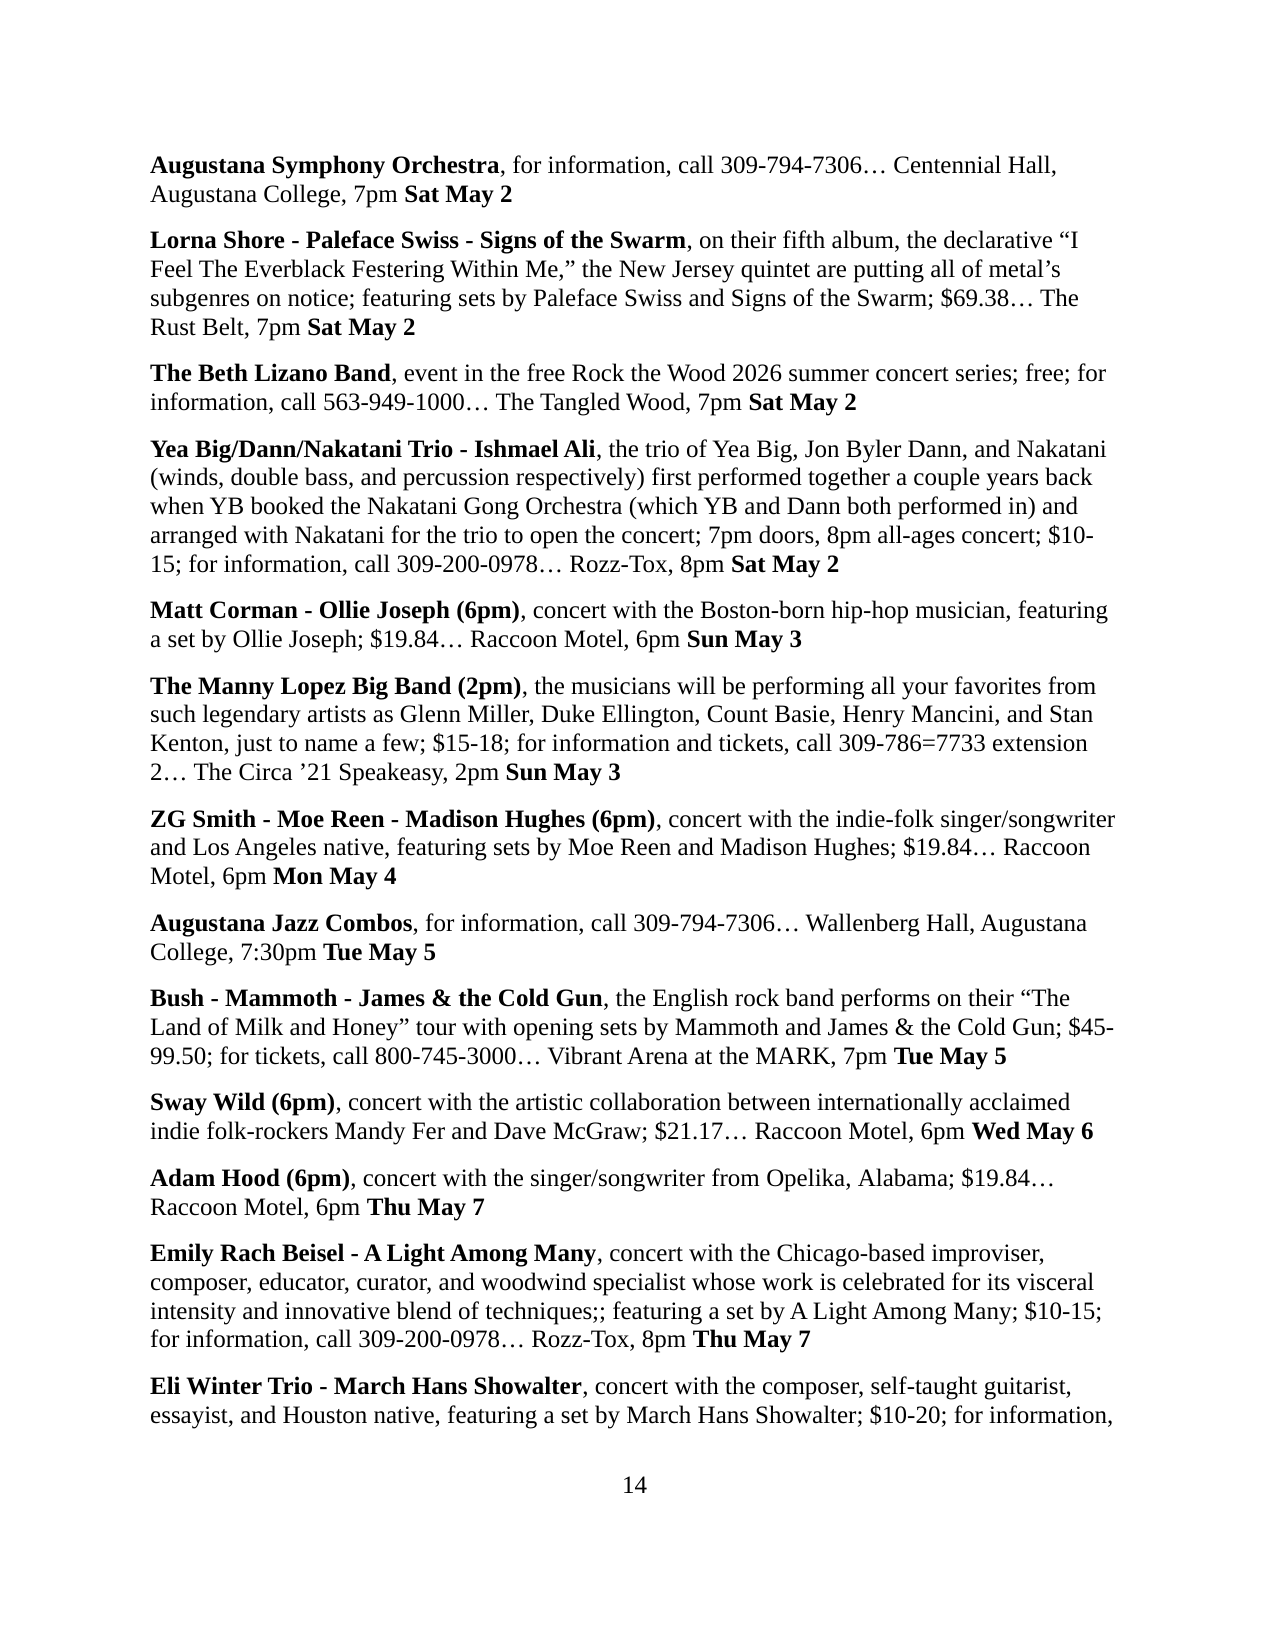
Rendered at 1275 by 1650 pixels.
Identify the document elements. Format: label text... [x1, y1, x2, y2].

text The Manny Lopez Big Band (2pm), the musicians will be performing all your favorites from such legendary artists as Glenn Miller, Duke Ellington, Count Basie, Henry Mancini, and Stan Kenton, just to name a few; $15-18; for information and tickets, call 309-786=7733 extension 2… The Circa ’21 Speakeasy, 2pm Sun May 3 [150, 671, 1125, 786]
text Matt Corman - Ollie Joseph (6pm), concert with the Boston-born hip-hop musician, featuring a set by Ollie Joseph; $19.84… Raccoon Motel, 6pm Sun May 3 [150, 595, 1125, 653]
text Bush - Mammoth - James & the Cold Gun, the English rock band performs on their “The Land of Milk and Honey” tour with opening sets by Mammoth and James & the Cold Gun; $45-99.50; for tickets, call 800-745-3000… Vibrant Arena at the MARK, 7pm Tue May 5 [150, 983, 1125, 1069]
text Yea Big/Dann/Nakatani Trio - Ishmael Ali, the trio of Yea Big, Jon Byler Dann, and Nakatani (winds, double bass, and percussion respectively) first performed together a couple years back when YB booked the Nakatani Gong Orchestra (which YB and Dann both performed in) and arranged with Nakatani for the trio to open the concert; 7pm doors, 8pm all-ages concert; $10-15; for information, call 309-200-0978… Rozz-Tox, 8pm Sat May 2 [150, 434, 1125, 577]
text The Beth Lizano Band, event in the free Rock the Wood 2026 summer concert series; free; for information, call 563-949-1000… The Tangled Wood, 7pm Sat May 2 [150, 358, 1125, 416]
text Eli Winter Trio - March Hans Showalter, concert with the composer, self-taught guitarist, essayist, and Houston native, featuring a set by March Hans Showalter; $10-20; for information, [150, 1371, 1125, 1429]
text ZG Smith - Moe Reen - Madison Hughes (6pm), concert with the indie-folk singer/songwriter and Los Angeles native, featuring sets by Moe Reen and Madison Hughes; $19.84… Raccoon Motel, 6pm Mon May 4 [150, 804, 1125, 890]
text Augustana Jazz Combos, for information, call 309-794-7306… Wallenberg Hall, Augustana College, 7:30pm Tue May 5 [150, 908, 1125, 965]
text Augustana Symphony Orchestra, for information, call 309-794-7306… Centennial Hall, Augustana College, 7pm Sat May 2 [150, 150, 1125, 207]
text Emily Rach Beisel - A Light Among Many, concert with the Chicago-based improviser, composer, educator, curator, and woodwind specialist whose work is celebrated for its visceral intensity and innovative blend of techniques;; featuring a set by A Light Among Many; $10-15; for information, call 309-200-0978… Rozz-Tox, 8pm Thu May 7 [150, 1238, 1125, 1353]
text Lorna Shore - Paleface Swiss - Signs of the Swarm, on their fifth album, the declarative “I Feel The Everblack Festering Within Me,” the New Jersey quintet are putting all of metal’s subgenres on notice; featuring sets by Paleface Swiss and Signs of the Swarm; $69.38… The Rust Belt, 7pm Sat May 2 [150, 225, 1125, 340]
text Adam Hood (6pm), concert with the singer/songwriter from Opelika, Alabama; $19.84… Raccoon Motel, 6pm Thu May 7 [150, 1163, 1125, 1220]
text Sway Wild (6pm), concert with the artistic collaboration between internationally acclaimed indie folk-rockers Mandy Fer and Dave McGraw; $21.17… Raccoon Motel, 6pm Wed May 6 [150, 1087, 1125, 1145]
